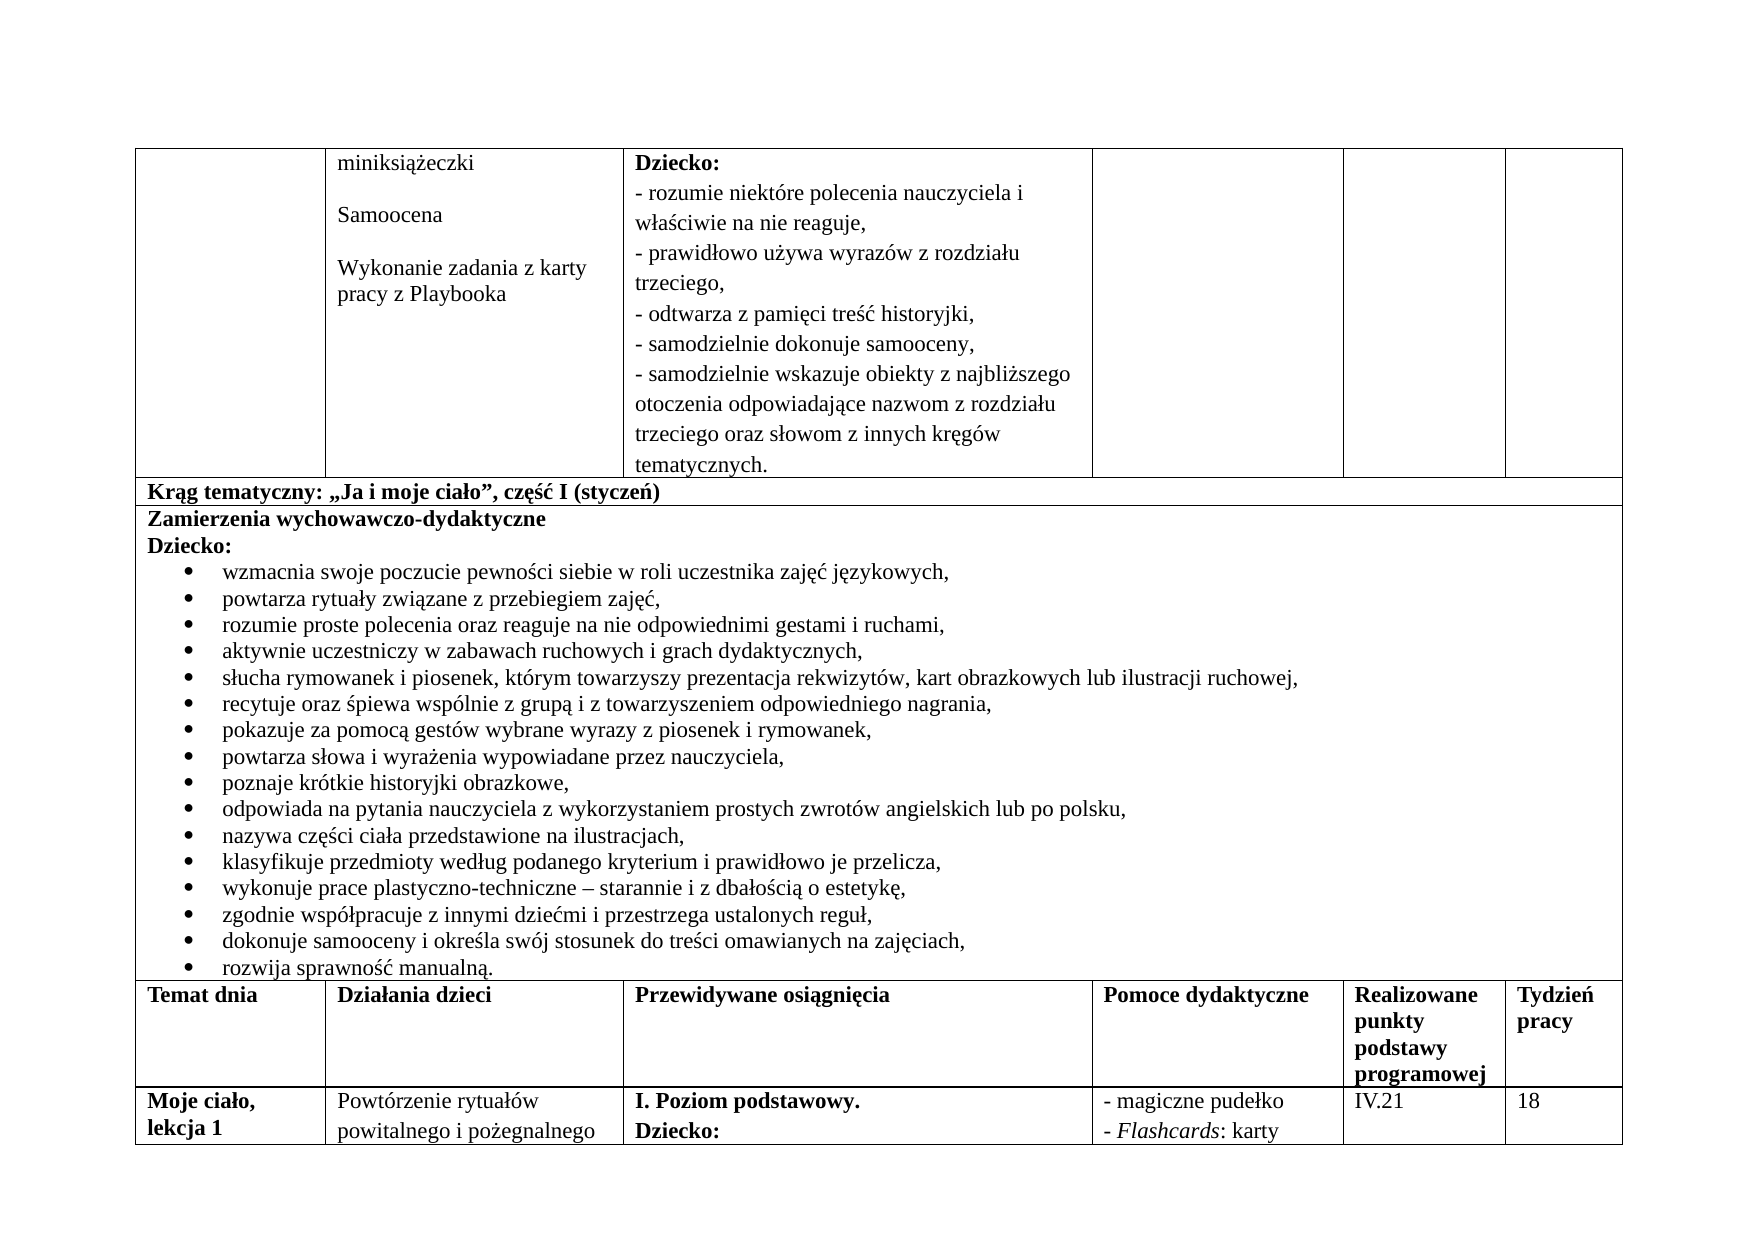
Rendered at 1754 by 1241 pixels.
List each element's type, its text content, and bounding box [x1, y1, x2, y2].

table_cell - magiczne pudełko - Flashcards: karty [1093, 1088, 1343, 1144]
table_cell Krąg tematyczny: „Ja i moje ciało”, część I (styczeń) [136, 478, 1622, 504]
table_cell Moje ciało, lekcja 1 [136, 1088, 325, 1144]
table_cell Przewidywane osiągnięcia [624, 981, 1092, 1086]
table_cell [1506, 149, 1622, 477]
table_cell Tydzień pracy [1506, 981, 1622, 1086]
table_cell I. Poziom podstawowy. Dziecko: [624, 1088, 1092, 1144]
table_cell Realizowane punkty podstawy programowej [1344, 981, 1505, 1086]
table_cell [1093, 149, 1343, 477]
table_cell 18 [1506, 1088, 1622, 1144]
table_cell Zamierzenia wychowawczo-dydaktyczne Dziecko: wzmacnia swoje poczucie pewności siebie w roli uczestnika zajęć językowych, powtarza rytuały związane z przebiegiem zajęć, rozumie proste polecenia oraz reaguje na nie odpowiednimi gestami i ruchami, aktywnie uczestniczy w zabawach ruchowych i grach dydaktycznych, słucha rymowanek i piosenek, którym towarzyszy prezentacja rekwizytów, kart obrazkowych lub ilustracji ruchowej, recytuje oraz śpiewa wspólnie z grupą i z towarzyszeniem odpowiedniego nagrania, pokazuje za pomocą gestów wybrane wyrazy z piosenek i rymowanek, powtarza słowa i wyrażenia wypowiadane przez nauczyciela, poznaje krótkie historyjki obrazkowe, odpowiada na pytania nauczyciela z wykorzystaniem prostych zwrotów angielskich lub po polsku, nazywa części ciała przedstawione na ilustracjach, klasyfikuje przedmioty według podanego kryterium i prawidłowo je przelicza, wykonuje prace plastyczno-techniczne – starannie i z dbałością o estetykę, zgodnie współpracuje z innymi dziećmi i przestrzega ustalonych reguł, dokonuje samooceny i określa swój stosunek do treści omawianych na zajęciach, rozwija sprawność manualną. [136, 506, 1622, 980]
table_cell Powtórzenie rytuałów powitalnego i pożegnalnego [326, 1088, 623, 1144]
table_cell Temat dnia [136, 981, 325, 1086]
table_cell [136, 149, 325, 477]
table_cell Pomoce dydaktyczne [1093, 981, 1343, 1086]
table_cell Dziecko: - rozumie niektóre polecenia nauczyciela i właściwie na nie reaguje, - prawidłowo używa wyrazów z rozdziału trzeciego, - odtwarza z pamięci treść historyjki, - samodzielnie dokonuje samooceny, - samodzielnie wskazuje obiekty z najbliższego otoczenia odpowiadające nazwom z rozdziału trzeciego oraz słowom z innych kręgów tematycznych. [624, 149, 1092, 477]
table_cell miniksiążeczki Samoocena Wykonanie zadania z karty pracy z Playbooka [326, 149, 623, 477]
table_cell Działania dzieci [326, 981, 623, 1086]
table_cell [1344, 149, 1505, 477]
table_cell IV.21 [1344, 1088, 1505, 1144]
